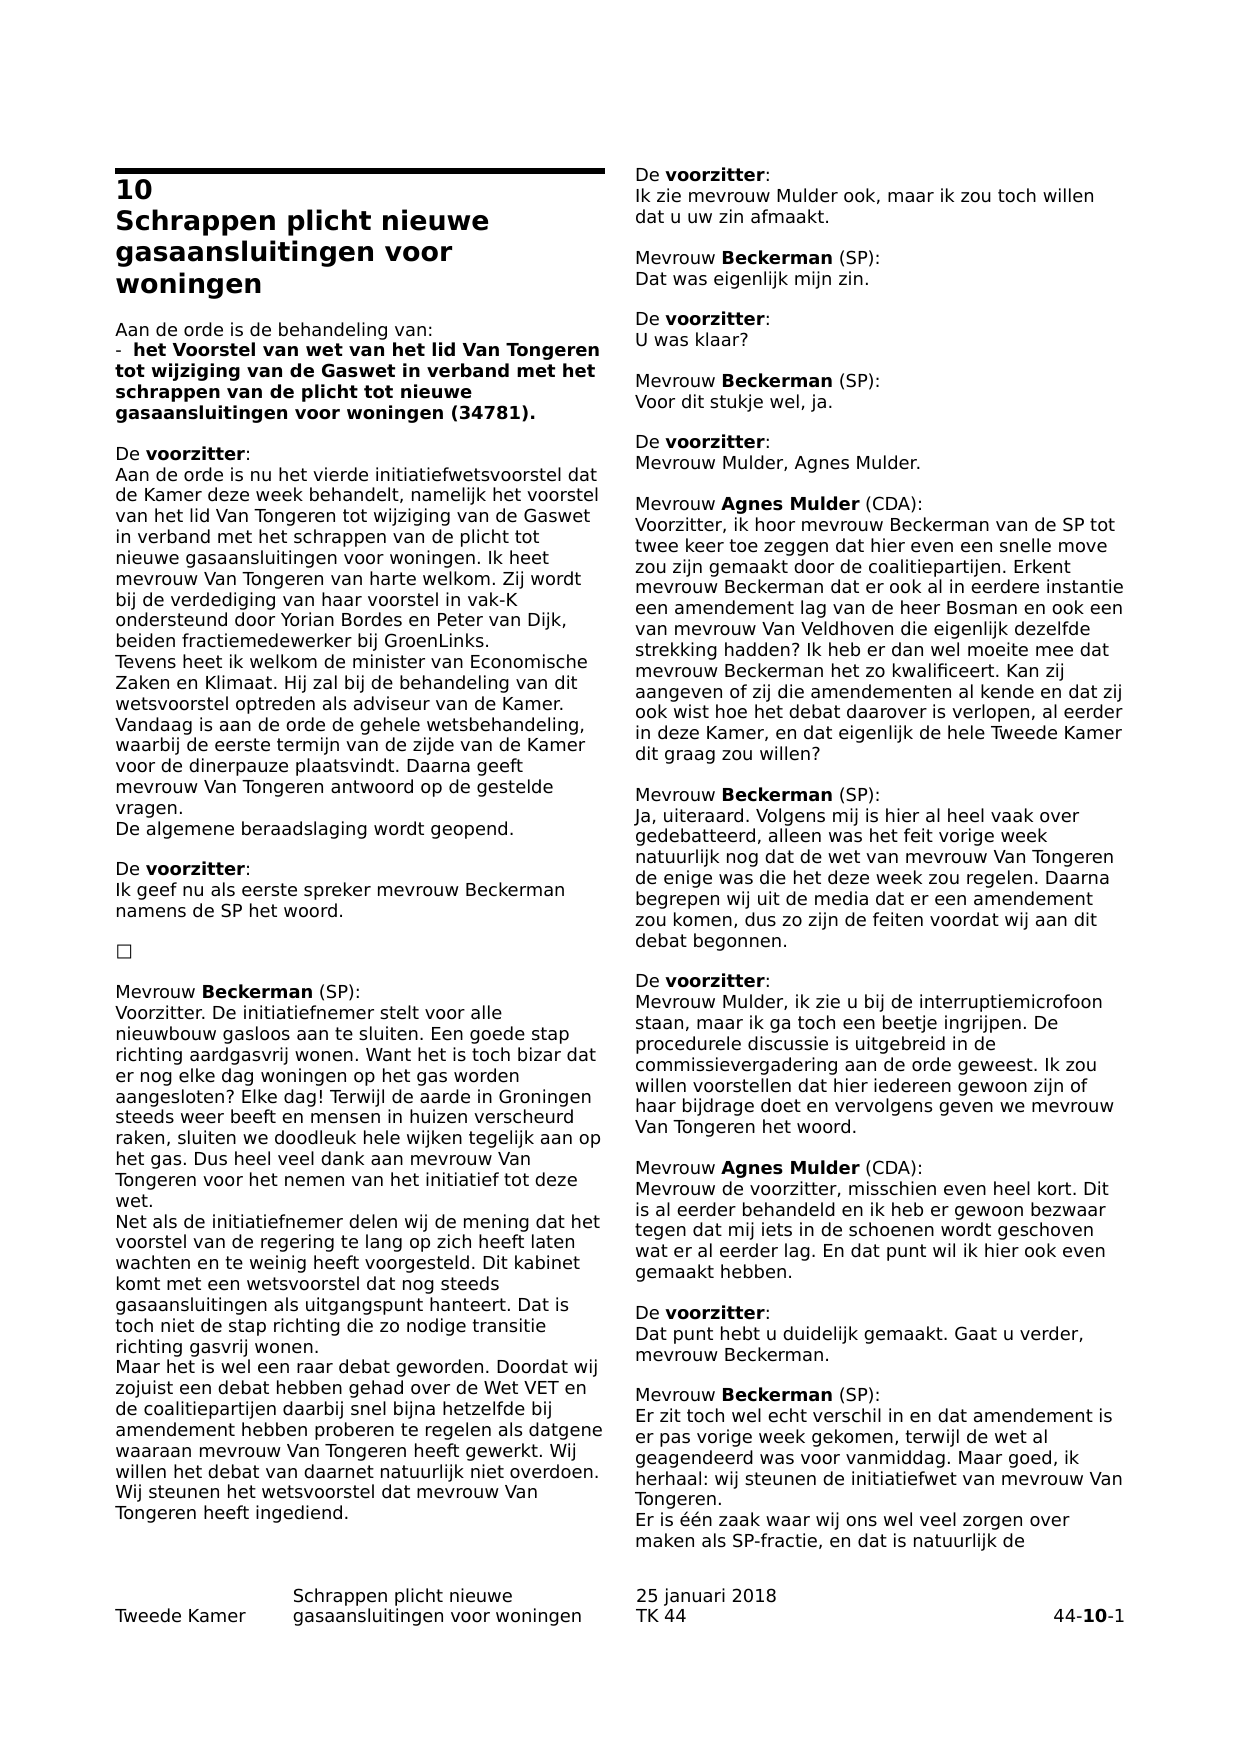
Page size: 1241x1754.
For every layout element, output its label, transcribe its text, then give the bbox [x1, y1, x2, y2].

text U was klaar? [635, 330, 1125, 351]
text Mevrouw Beckerman (SP): [635, 248, 1125, 268]
text De voorzitter: [115, 443, 605, 464]
text Mevrouw Beckerman (SP): [115, 982, 605, 1003]
text De voorzitter: [635, 432, 1125, 453]
text Er is één zaak waar wij ons wel veel zorgen over maken als SP-fractie, en dat is natuurlijk de [635, 1510, 1125, 1552]
text Dat was eigenlijk mijn zin. [635, 268, 1125, 289]
text Er zit toch wel echt verschil in en dat amendement is er pas vorige week gekomen, terwijl de wet al geagendeerd was voor vanmiddag. Maar goed, ik herhaal: wij steunen de initiatiefwet van mevrouw Van Tongeren. [635, 1406, 1125, 1510]
text Ik zie mevrouw Mulder ook, maar ik zou toch willen dat u uw zin afmaakt. [635, 186, 1125, 228]
text Mevrouw Beckerman (SP): [635, 1385, 1125, 1406]
text Mevrouw Mulder, Agnes Mulder. [635, 453, 1125, 474]
text De algemene beraadslaging wordt geopend. [115, 818, 605, 839]
text Voorzitter, ik hoor mevrouw Beckerman van de SP tot twee keer toe zeggen dat hier even een snelle move zou zijn gemaakt door de coalitiepartijen. Erkent mevrouw Beckerman dat er ook al in eerdere instantie een amendement lag van de heer Bosman en ook een van mevrouw Van Veldhoven die eigenlijk dezelfde strekking hadden? Ik heb er dan wel moeite mee dat mevrouw Beckerman het zo kwalificeert. Kan zij aangeven of zij die amendementen al kende en dat zij ook wist hoe het debat daarover is verlopen, al eerder in deze Kamer, en dat eigenlijk de hele Tweede Kamer dit graag zou willen? [635, 515, 1125, 765]
text Mevrouw Agnes Mulder (CDA): [635, 1158, 1125, 1178]
text ⬜ [115, 942, 605, 962]
text Mevrouw Mulder, ik zie u bij de interruptiemicrofoon staan, maar ik ga toch een beetje ingrijpen. De procedurele discussie is uitgebreid in de commissievergadering aan de orde geweest. Ik zou willen voorstellen dat hier iedereen gewoon zijn of haar bijdrage doet en vervolgens geven we mevrouw Van Tongeren het woord. [635, 992, 1125, 1138]
text Voor dit stukje wel, ja. [635, 392, 1125, 412]
list het Voorstel van wet van het lid Van Tongeren tot wijziging van de Gaswet in verband met het schrappen van de plicht tot nieuwe gasaansluitingen voor woningen (34781). [115, 340, 605, 423]
text Maar het is wel een raar debat geworden. Doordat wij zojuist een debat hebben gehad over de Wet VET en de coalitiepartijen daarbij snel bijna hetzelfde bij amendement hebben proberen te regelen als datgene waaraan mevrouw Van Tongeren heeft gewerkt. Wij willen het debat van daarnet natuurlijk niet overdoen. [115, 1357, 605, 1482]
text Aan de orde is nu het vierde initiatiefwetsvoorstel dat de Kamer deze week behandelt, namelijk het voorstel van het lid Van Tongeren tot wijziging van de Gaswet in verband met het schrappen van de plicht tot nieuwe gasaansluitingen voor woningen. Ik heet mevrouw Van Tongeren van harte welkom. Zij wordt bij de verdediging van haar voorstel in vak-K ondersteund door Yorian Bordes en Peter van Dijk, beiden fractiemedewerker bij GroenLinks. [115, 464, 605, 652]
text Tevens heet ik welkom de minister van Economische Zaken en Klimaat. Hij zal bij de behandeling van dit wetsvoorstel optreden als adviseur van de Kamer. [115, 652, 605, 714]
text Mevrouw Agnes Mulder (CDA): [635, 494, 1125, 515]
text Mevrouw Beckerman (SP): [635, 371, 1125, 392]
text De voorzitter: [635, 165, 1125, 186]
text Wij steunen het wetsvoorstel dat mevrouw Van Tongeren heeft ingediend. [115, 1482, 605, 1524]
text Voorzitter. De initiatiefnemer stelt voor alle nieuwbouw gasloos aan te sluiten. Een goede stap richting aardgasvrij wonen. Want het is toch bizar dat er nog elke dag woningen op het gas worden aangesloten? Elke dag! Terwijl de aarde in Groningen steeds weer beeft en mensen in huizen verscheurd raken, sluiten we doodleuk hele wijken tegelijk aan op het gas. Dus heel veel dank aan mevrouw Van Tongeren voor het nemen van het initiatief tot deze wet. [115, 1003, 605, 1211]
text Ja, uiteraard. Volgens mij is hier al heel vaak over gedebatteerd, alleen was het feit vorige week natuurlijk nog dat de wet van mevrouw Van Tongeren de enige was die het deze week zou regelen. Daarna begrepen wij uit de media dat er een amendement zou komen, dus zo zijn de feiten voordat wij aan dit debat begonnen. [635, 805, 1125, 951]
text De voorzitter: [115, 859, 605, 880]
text Mevrouw Beckerman (SP): [635, 785, 1125, 805]
text Aan de orde is de behandeling van: [115, 319, 605, 340]
text De voorzitter: [635, 1303, 1125, 1323]
text De voorzitter: [635, 971, 1125, 992]
text Net als de initiatiefnemer delen wij de mening dat het voorstel van de regering te lang op zich heeft laten wachten en te weinig heeft voorgesteld. Dit kabinet komt met een wetsvoorstel dat nog steeds gasaansluitingen als uitgangspunt hanteert. Dat is toch niet de stap richting die zo nodige transitie richting gasvrij wonen. [115, 1211, 605, 1357]
text Ik geef nu als eerste spreker mevrouw Beckerman namens de SP het woord. [115, 880, 605, 922]
title 10 Schrappen plicht nieuwe gasaansluitingen voor woningen [115, 174, 605, 299]
text Vandaag is aan de orde de gehele wetsbehandeling, waarbij de eerste termijn van de zijde van de Kamer voor de dinerpauze plaatsvindt. Daarna geeft mevrouw Van Tongeren antwoord op de gestelde vragen. [115, 714, 605, 818]
text Mevrouw de voorzitter, misschien even heel kort. Dit is al eerder behandeld en ik heb er gewoon bezwaar tegen dat mij iets in de schoenen wordt geschoven wat er al eerder lag. En dat punt wil ik hier ook even gemaakt hebben. [635, 1178, 1125, 1283]
text Dat punt hebt u duidelijk gemaakt. Gaat u verder, mevrouw Beckerman. [635, 1323, 1125, 1365]
text De voorzitter: [635, 309, 1125, 330]
